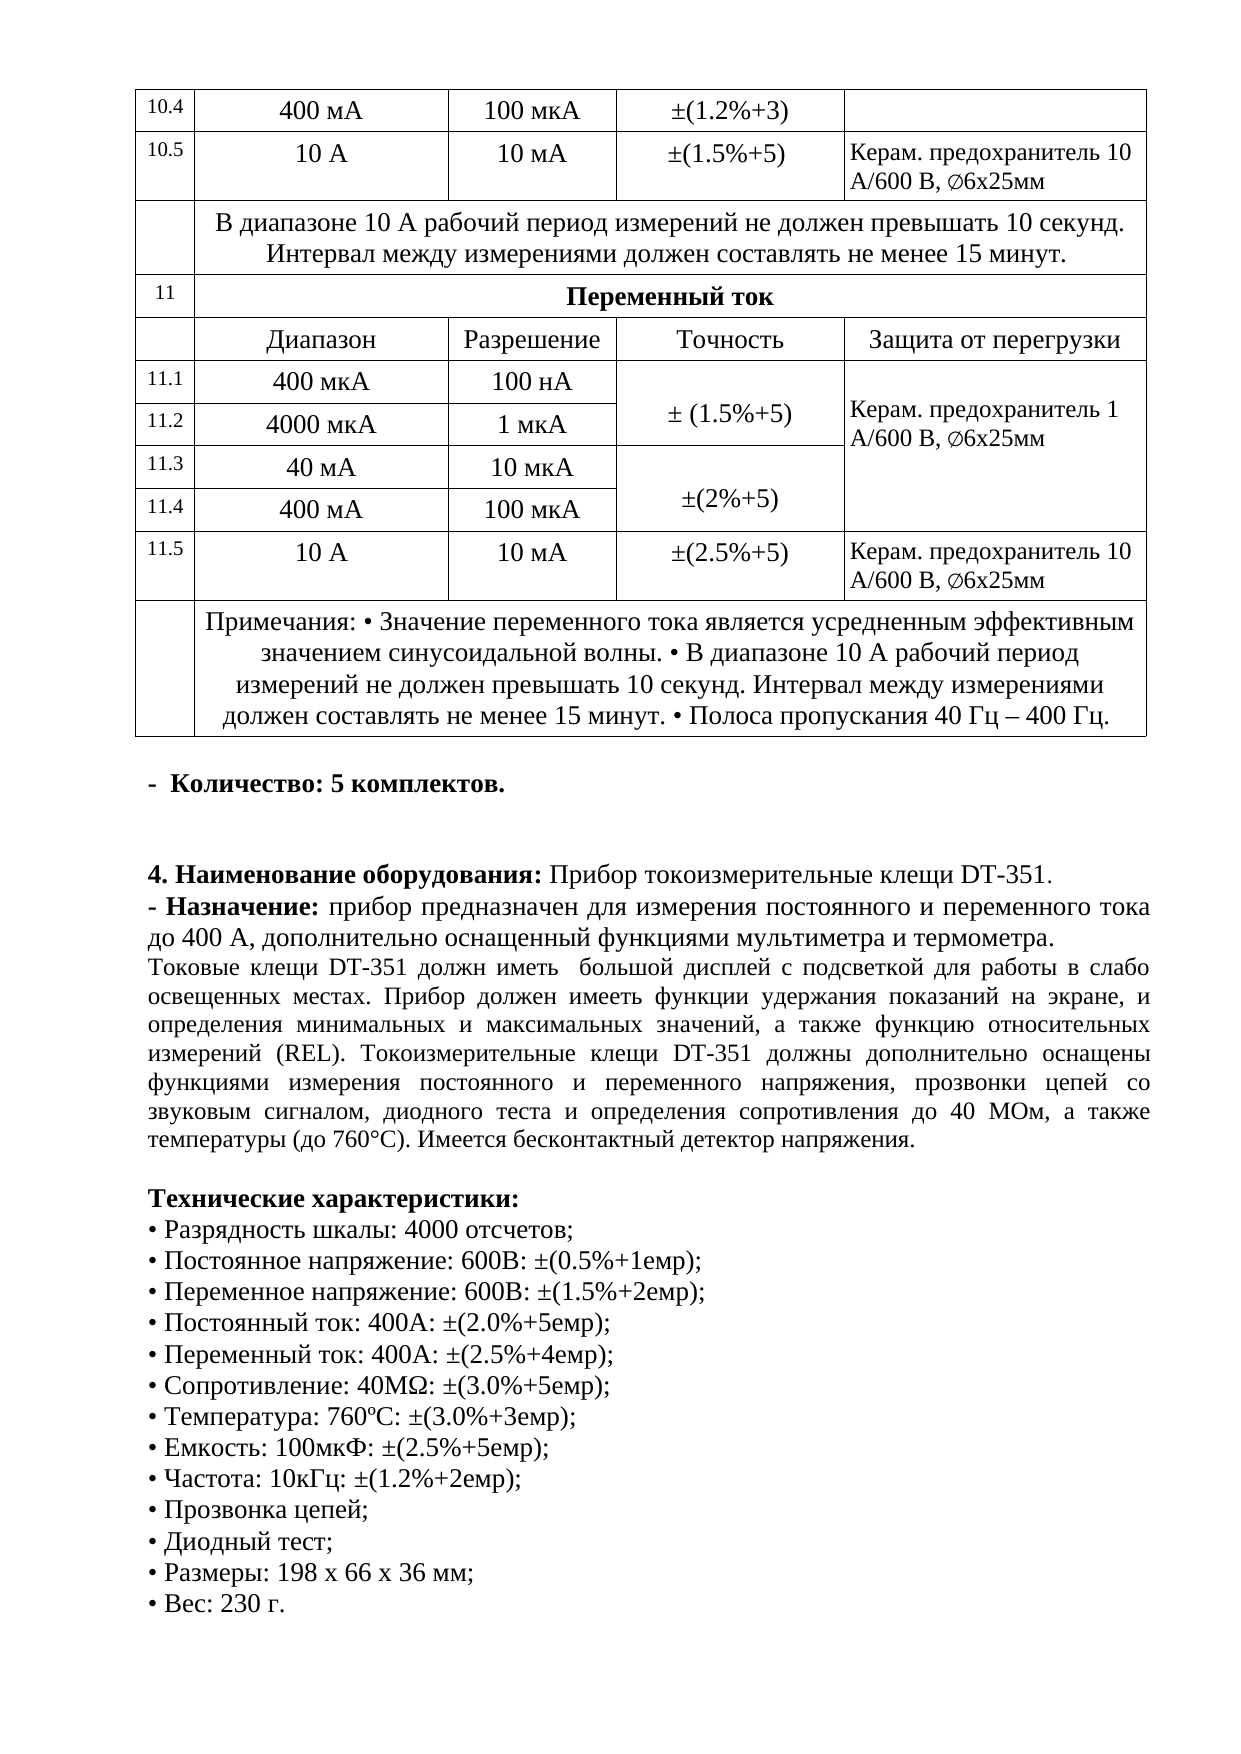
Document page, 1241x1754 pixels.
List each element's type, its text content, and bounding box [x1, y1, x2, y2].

table_cell Керам. предохранитель 10 А/600 В, ∅6х25мм [845, 132, 1146, 200]
table_cell [845, 90, 1146, 131]
text • Температура: 760ºC: ±(3.0%+3емр); [148, 1400, 1152, 1431]
table_cell 100 мкА [449, 489, 616, 531]
table_cell 100 мкА [449, 90, 616, 131]
table_cell 10 мкА [449, 446, 616, 488]
table_cell 11.5 [136, 532, 194, 599]
table_cell ±(2.5%+5) [617, 532, 844, 599]
table_cell 4000 мкА [195, 404, 448, 445]
text • Переменный ток: 400A: ±(2.5%+4емр); [148, 1338, 1152, 1369]
table_cell ± (1.5%+5) [617, 361, 844, 445]
table_cell 10 А [195, 532, 448, 599]
text • Частота: 10кГц: ±(1.2%+2емр); [148, 1462, 1152, 1493]
table_cell 11 [136, 275, 194, 317]
table_cell 10 мА [449, 132, 616, 200]
table_cell 11.1 [136, 361, 194, 402]
table_cell [136, 601, 194, 736]
table_cell [136, 318, 194, 360]
table_cell 10.5 [136, 132, 194, 200]
table_cell 1 мкА [449, 404, 616, 445]
table_cell 10 А [195, 132, 448, 200]
text • Размеры: 198 x 66 x 36 мм; [148, 1556, 1152, 1587]
table_cell ±(2%+5) [617, 446, 844, 531]
text 4. Наименование оборудования: Прибор токоизмерительные клещи DT-351. [148, 858, 1152, 890]
table_cell Примечания: • Значение переменного тока является усредненным эффективным значением синусоидальной волны. • В диапазоне 10 А рабочий период измерений не должен превышать 10 секунд. Интервал между измерениями должен составлять не менее 15 минут. • Полоса пропускания 40 Гц – 400 Гц. [195, 601, 1146, 736]
text • Сопротивление: 40MΩ: ±(3.0%+5емр); [148, 1369, 1152, 1400]
table_cell 40 мА [195, 446, 448, 488]
table_cell 400 мкА [195, 361, 448, 402]
table_cell 10.4 [136, 90, 194, 131]
table_cell 11.2 [136, 404, 194, 445]
text - Назначение: прибор предназначен для измерения постоянного и переменного тока до 400 А, дополнительно оснащенный функциями мультиметра и термометра. [148, 890, 1152, 952]
table_cell 400 мА [195, 489, 448, 531]
table_cell 10 мА [449, 532, 616, 599]
text Технические характеристики: [148, 1182, 1152, 1213]
table_cell Диапазон [195, 318, 448, 360]
text • Разрядность шкалы: 4000 отсчетов; [148, 1213, 1152, 1244]
text - Количество: 5 комплектов. [148, 767, 1152, 798]
table_cell Керам. предохранитель 1 А/600 В, ∅6х25мм [845, 361, 1146, 531]
table_cell Защита от перегрузки [845, 318, 1146, 360]
text • Емкость: 100мкФ: ±(2.5%+5емр); [148, 1431, 1152, 1462]
text • Постоянный ток: 400A: ±(2.0%+5емр); [148, 1307, 1152, 1338]
text • Вес: 230 г. [148, 1587, 1152, 1618]
text • Переменное напряжение: 600В: ±(1.5%+2емр); [148, 1275, 1152, 1307]
table_cell В диапазоне 10 А рабочий период измерений не должен превышать 10 секунд. Интервал между измерениями должен составлять не менее 15 минут. [195, 201, 1146, 274]
table_cell [136, 201, 194, 274]
table_cell 11.3 [136, 446, 194, 488]
table_cell Точность [617, 318, 844, 360]
table_cell 100 нА [449, 361, 616, 402]
table_cell 11.4 [136, 489, 194, 531]
table_cell ±(1.5%+5) [617, 132, 844, 200]
text • Диодный тест; [148, 1524, 1152, 1556]
text • Прозвонка цепей; [148, 1493, 1152, 1524]
text • Постоянное напряжение: 600В: ±(0.5%+1емр); [148, 1244, 1152, 1275]
table_cell Переменный ток [195, 275, 1146, 317]
text Токовые клещи DT-351 должн иметь большой дисплей с подсветкой для работы в слабо освещенных местах. Прибор должен имееть функции удержания показаний на экране, и определения минимальных и максимальных значений, а также функцию относительных измерений (REL). Токоизмерительные клещи DT-351 должны дополнительно оснащены функциями измерения постоянного и переменного напряжения, прозвонки цепей со звуковым сигналом, диодного теста и определения сопротивления до 40 MОм, а также температуры (до 760°С). Имеется бесконтактный детектор напряжения. [148, 952, 1152, 1153]
table_cell 400 мА [195, 90, 448, 131]
table_cell Керам. предохранитель 10 А/600 В, ∅6х25мм [845, 532, 1146, 599]
table_cell Разрешение [449, 318, 616, 360]
table_cell ±(1.2%+3) [617, 90, 844, 131]
